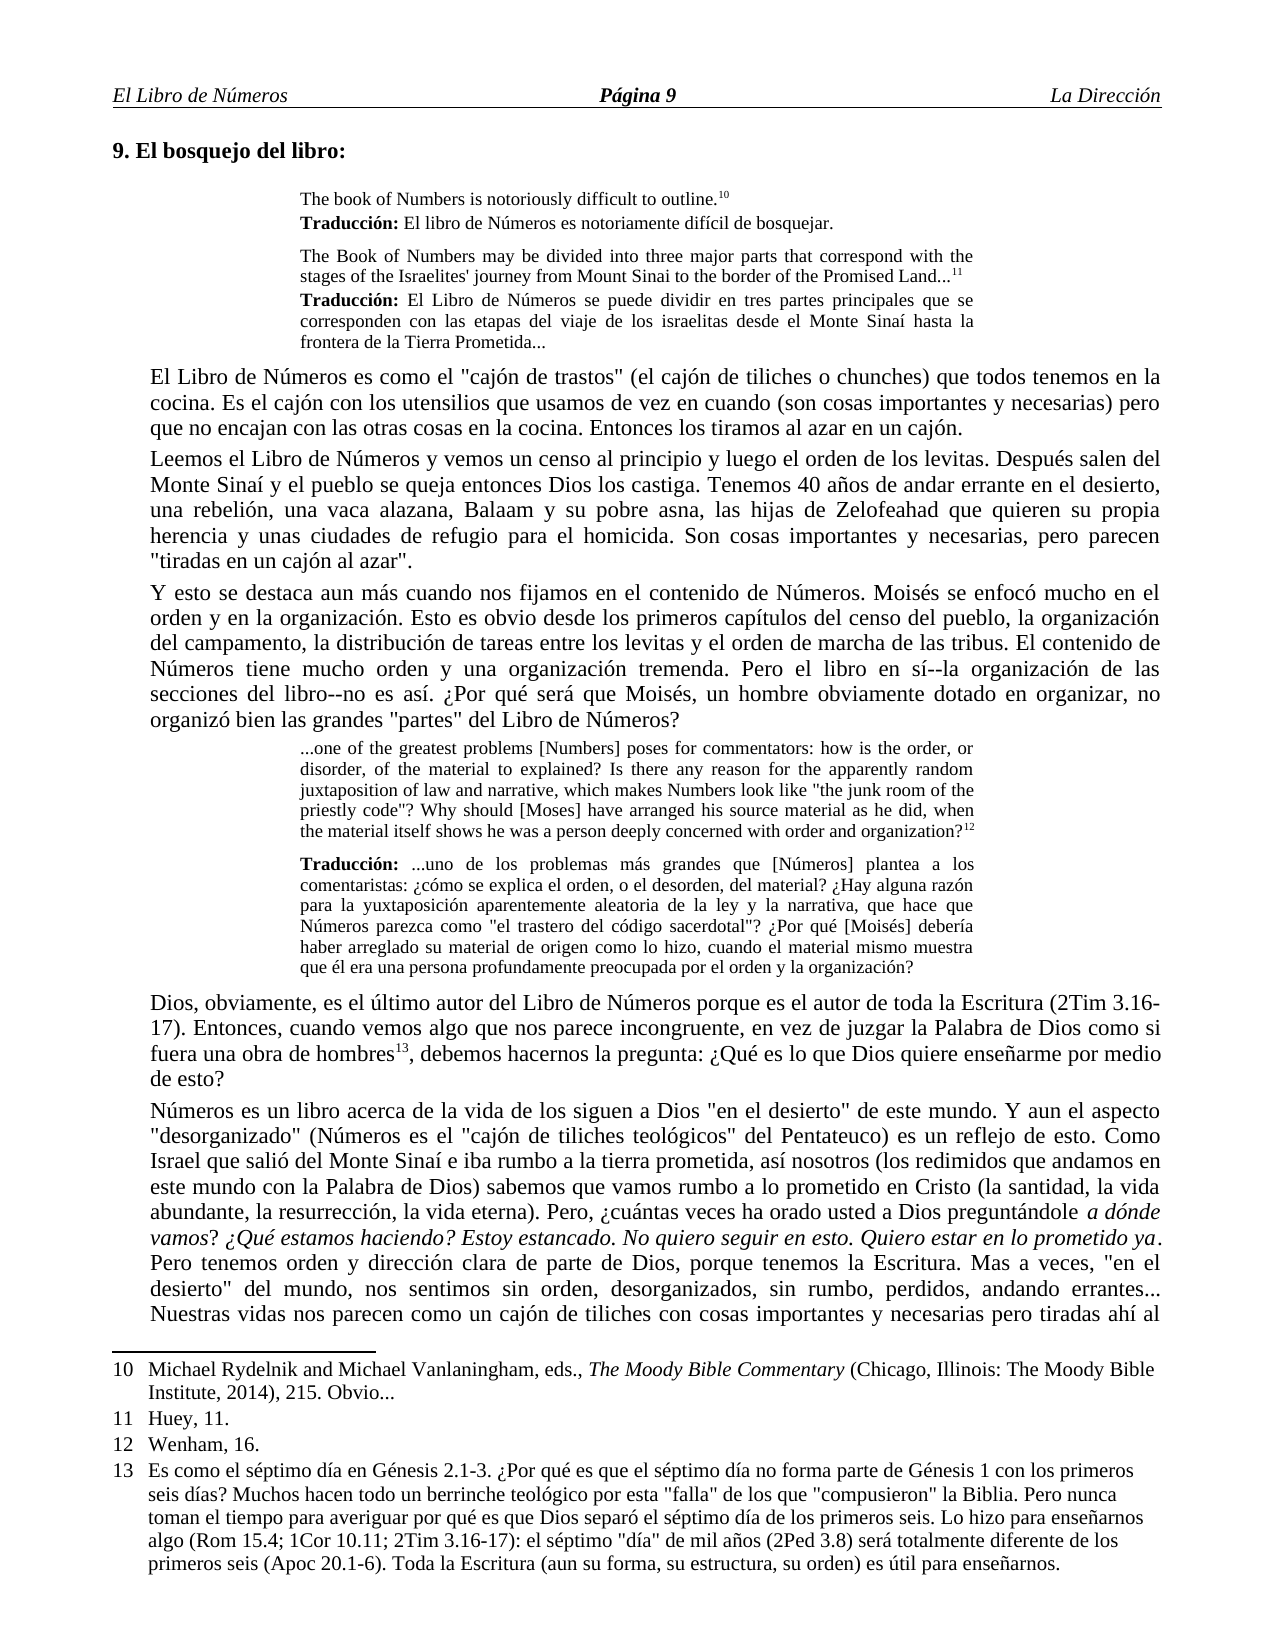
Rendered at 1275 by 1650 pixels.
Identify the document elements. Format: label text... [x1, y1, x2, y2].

text ...one of the greatest problems [Numbers] poses for commentators: how is the order, or disorder, of the material to explained? Is there any reason for the apparently random juxtaposition of law and narrative, which makes Numbers look like "the junk room of the priestly code"? Why should [Moses] have arranged his source material as he did, when the material itself shows he was a person deeply concerned with order and organization? [300, 738, 975, 842]
text Traducción: ...uno de los problemas más grandes que [Números] plantea a los comentaristas: ¿cómo se explica el orden, o el desorden, del material? ¿Hay alguna razón para la yuxtaposición aparentemente aleatoria de la ley y la narrativa, que hace que Números parezca como "el trastero del código sacerdotal"? ¿Por qué [Moisés] debería haber arreglado su material de origen como lo hizo, cuando el material mismo muestra que él era una persona profundamente preocupada por el orden y la organización? [300, 854, 975, 978]
text Huey, 11. [112, 1407, 1162, 1430]
text Números es un libro acerca de la vida de los siguen a Dios "en el desierto" de este mundo. Y aun el aspecto "desorganizado" (Números es el "cajón de tiliches teológicos" del Pentateuco) es un reflejo de esto. Como Israel que salió del Monte Sinaí e iba rumbo a la tierra prometida, así nosotros (los redimidos que andamos en este mundo con la Palabra de Dios) sabemos que vamos rumbo a lo prometido en Cristo (la santidad, la vida abundante, la resurrección, la vida eterna). Pero, ¿cuántas veces ha orado usted a Dios preguntándole a dónde vamos? ¿Qué estamos haciendo? Estoy estancado. No quiero seguir en esto. Quiero estar en lo prometido ya. Pero tenemos orden y dirección clara de parte de Dios, porque tenemos la Escritura. Mas a veces, "en el desierto" del mundo, nos sentimos sin orden, desorganizados, sin rumbo, perdidos, andando errantes... Nuestras vidas nos parecen como un cajón de tiliches con cosas importantes y necesarias pero tiradas ahí al [150, 1098, 1162, 1326]
text Wenham, 16. [112, 1433, 1162, 1456]
text Dios, obviamente, es el último autor del Libro de Números porque es el autor de toda la Escritura (2Tim 3.16-17). Entonces, cuando vemos algo que nos parece incongruente, en vez de juzgar la Palabra de Dios como si fuera una obra de hombres, debemos hacernos la pregunta: ¿Qué es lo que Dios quiere enseñarme por medio de esto? [150, 990, 1162, 1092]
text Traducción: El Libro de Números se puede dividir en tres partes principales que se corresponden con las etapas del viaje de los israelitas desde el Monte Sinaí hasta la frontera de la Tierra Prometida... [300, 290, 975, 352]
text 9. El bosquejo del libro: [112, 138, 1162, 163]
text Y esto se destaca aun más cuando nos fijamos en el contenido de Números. Moisés se enfocó mucho en el orden y en la organización. Esto es obvio desde los primeros capítulos del censo del pueblo, la organización del campamento, la distribución de tareas entre los levitas y el orden de marcha de las tribus. El contenido de Números tiene mucho orden y una organización tremenda. Pero el libro en sí--la organización de las secciones del libro--no es así. ¿Por qué será que Moisés, un hombre obviamente dotado en organizar, no organizó bien las grandes "partes" del Libro de Números? [150, 579, 1162, 732]
text El Libro de Números es como el "cajón de trastos" (el cajón de tiliches o chunches) que todos tenemos en la cocina. Es el cajón con los utensilios que usamos de vez en cuando (son cosas importantes y necesarias) pero que no encajan con las otras cosas en la cocina. Entonces los tiramos al azar en un cajón. [150, 364, 1162, 440]
text Michael Rydelnik and Michael Vanlaningham, eds., The Moody Bible Commentary (Chicago, Illinois: The Moody Bible Institute, 2014), 215. Obvio... [112, 1358, 1162, 1404]
text The book of Numbers is notoriously difficult to outline. [300, 189, 975, 210]
text Traducción: El libro de Números es notoriamente difícil de bosquejar. [300, 213, 975, 233]
text Leemos el Libro de Números y vemos un censo al principio y luego el orden de los levitas. Después salen del Monte Sinaí y el pueblo se queja entonces Dios los castiga. Tenemos 40 años de andar errante en el desierto, una rebelión, una vaca alazana, Balaam y su pobre asna, las hijas de Zelofeahad que quieren su propia herencia y unas ciudades de refugio para el homicida. Son cosas importantes y necesarias, pero parecen "tiradas en un cajón al azar". [150, 446, 1162, 573]
text The Book of Numbers may be divided into three major parts that correspond with the stages of the Israelites' journey from Mount Sinai to the border of the Promised Land... [300, 245, 975, 287]
text Es como el séptimo día en Génesis 2.1-3. ¿Por qué es que el séptimo día no forma parte de Génesis 1 con los primeros seis días? Muchos hacen todo un berrinche teológico por esta "falla" de los que "compusieron" la Biblia. Pero nunca toman el tiempo para averiguar por qué es que Dios separó el séptimo día de los primeros seis. Lo hizo para enseñarnos algo (Rom 15.4; 1Cor 10.11; 2Tim 3.16-17): el séptimo "día" de mil años (2Ped 3.8) será totalmente diferente de los primeros seis (Apoc 20.1-6). Toda la Escritura (aun su forma, su estructura, su orden) es útil para enseñarnos. [112, 1459, 1162, 1575]
